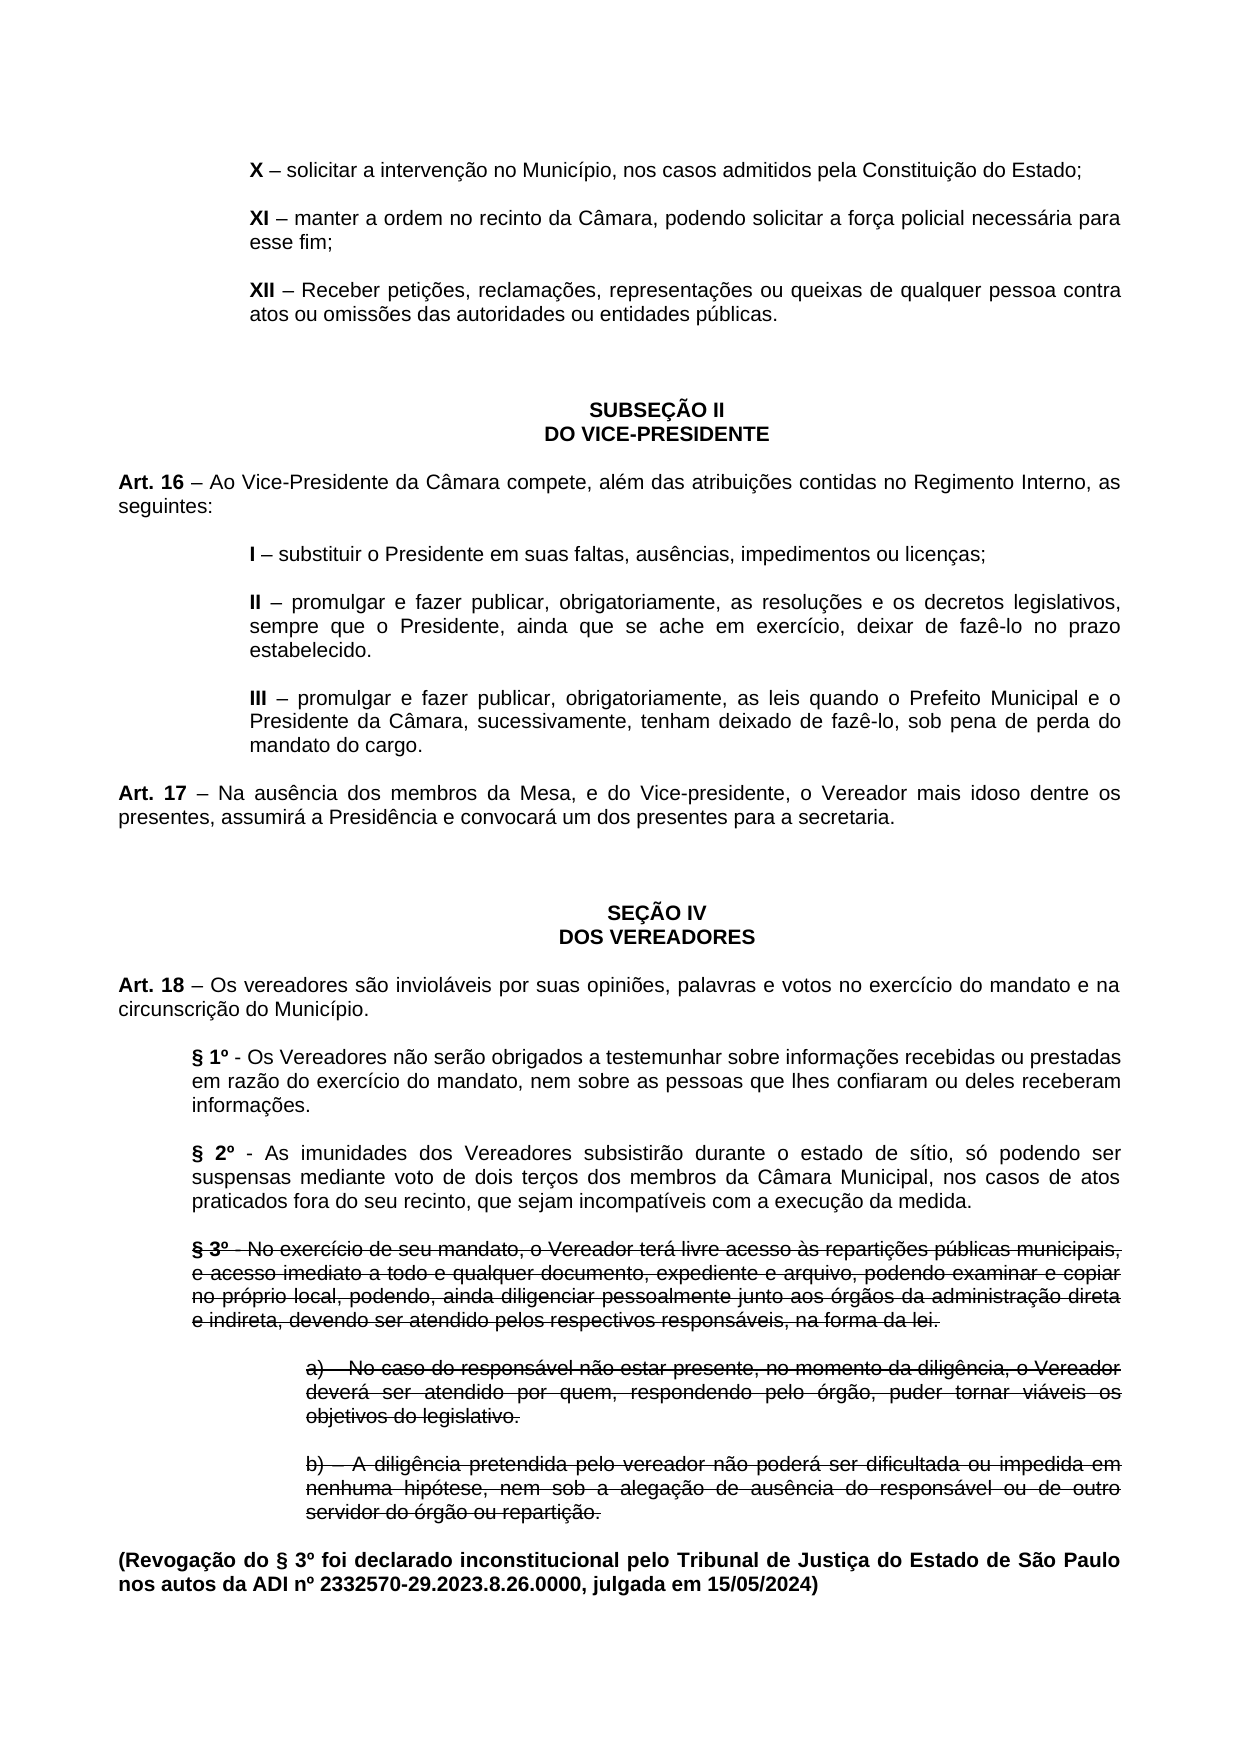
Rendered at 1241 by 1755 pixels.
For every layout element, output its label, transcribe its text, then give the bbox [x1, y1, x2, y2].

subtitle DO VICE-PRESIDENTE [192, 422, 1122, 446]
text b) – A diligência pretendida pelo vereador não poderá ser dificultada ou impedida em nenhuma hipótese, nem sob a alegação de ausência do responsável ou de outro servidor do órgão ou repartição. [306, 1466, 1122, 1524]
text Art. 18 – Os vereadores são invioláveis por suas opiniões, palavras e votos no exercício do mandato e na circunscrição do Município. [118, 973, 1122, 1021]
text § 2º - As imunidades dos Vereadores subsistirão durante o estado de sítio, só podendo ser suspensas mediante voto de dois terços dos membros da Câmara Municipal, nos casos de atos praticados fora do seu recinto, que sejam incompatíveis com a execução da medida. [192, 1141, 1122, 1212]
text DOS VEREADORES [192, 925, 1122, 949]
text Art. 17 – Na ausência dos membros da Mesa, e do Vice-presidente, o Vereador mais idoso dentre os presentes, assumirá a Presidência e convocará um dos presentes para a secretaria. [118, 781, 1122, 829]
subtitle SEÇÃO IV [192, 901, 1122, 925]
text XII – Receber petições, reclamações, representações ou queixas de qualquer pessoa contra atos ou omissões das autoridades ou entidades públicas. [249, 278, 1122, 326]
text III – promulgar e fazer publicar, obrigatoriamente, as leis quando o Prefeito Municipal e o Presidente da Câmara, sucessivamente, tenham deixado de fazê-lo, sob pena de perda do mandato do cargo. [249, 685, 1122, 757]
text Art. 16 – Ao Vice-Presidente da Câmara compete, além das atribuições contidas no Regimento Interno, as seguintes: [118, 470, 1122, 518]
text § 1º - Os Vereadores não serão obrigados a testemunhar sobre informações recebidas ou prestadas em razão do exercício do mandato, nem sobre as pessoas que lhes confiaram ou deles receberam informações. [192, 1045, 1122, 1117]
text II – promulgar e fazer publicar, obrigatoriamente, as resoluções e os decretos legislativos, sempre que o Presidente, ainda que se ache em exercício, deixar de fazê-lo no prazo estabelecido. [249, 589, 1122, 661]
text § 3º - No exercício de seu mandato, o Vereador terá livre acesso às repartições públicas municipais, e acesso imediato a todo e qualquer documento, expediente e arquivo, podendo examinar e copiar no próprio local, podendo, ainda diligenciar pessoalmente junto aos órgãos da administração direta e indireta, devendo ser atendido pelos respectivos responsáveis, na forma da lei. [192, 1236, 1122, 1250]
text a) – No caso do responsável não estar presente, no momento da diligência, o Vereador deverá ser atendido por quem, respondendo pelo órgão, puder tornar viáveis os objetivos do legislativo. [306, 1356, 1122, 1393]
text XI – manter a ordem no recinto da Câmara, podendo solicitar a força policial necessária para esse fim; [249, 206, 1122, 254]
subtitle I – substituir o Presidente em suas faltas, ausências, impedimentos ou licenças; [249, 542, 1122, 566]
text b) – A diligência pretendida pelo vereador não poderá ser dificultada ou impedida em nenhuma hipótese, nem sob a alegação de ausência do responsável ou de outro servidor do órgão ou repartição. [306, 1452, 1122, 1465]
subtitle SUBSEÇÃO II [192, 398, 1122, 422]
text a) – No caso do responsável não estar presente, no momento da diligência, o Vereador deverá ser atendido por quem, respondendo pelo órgão, puder tornar viáveis os objetivos do legislativo. [306, 1394, 1122, 1428]
text X – solicitar a intervenção no Município, nos casos admitidos pela Constituição do Estado; [249, 158, 1122, 182]
text (Revogação do § 3º foi declarado inconstitucional pelo Tribunal de Justiça do Estado de São Paulo nos autos da ADI nº 2332570-29.2023.8.26.0000, julgada em 15/05/2024) [118, 1548, 1122, 1596]
text § 3º - No exercício de seu mandato, o Vereador terá livre acesso às repartições públicas municipais, e acesso imediato a todo e qualquer documento, expediente e arquivo, podendo examinar e copiar no próprio local, podendo, ainda diligenciar pessoalmente junto aos órgãos da administração direta e indireta, devendo ser atendido pelos respectivos responsáveis, na forma da lei. [192, 1251, 1122, 1332]
